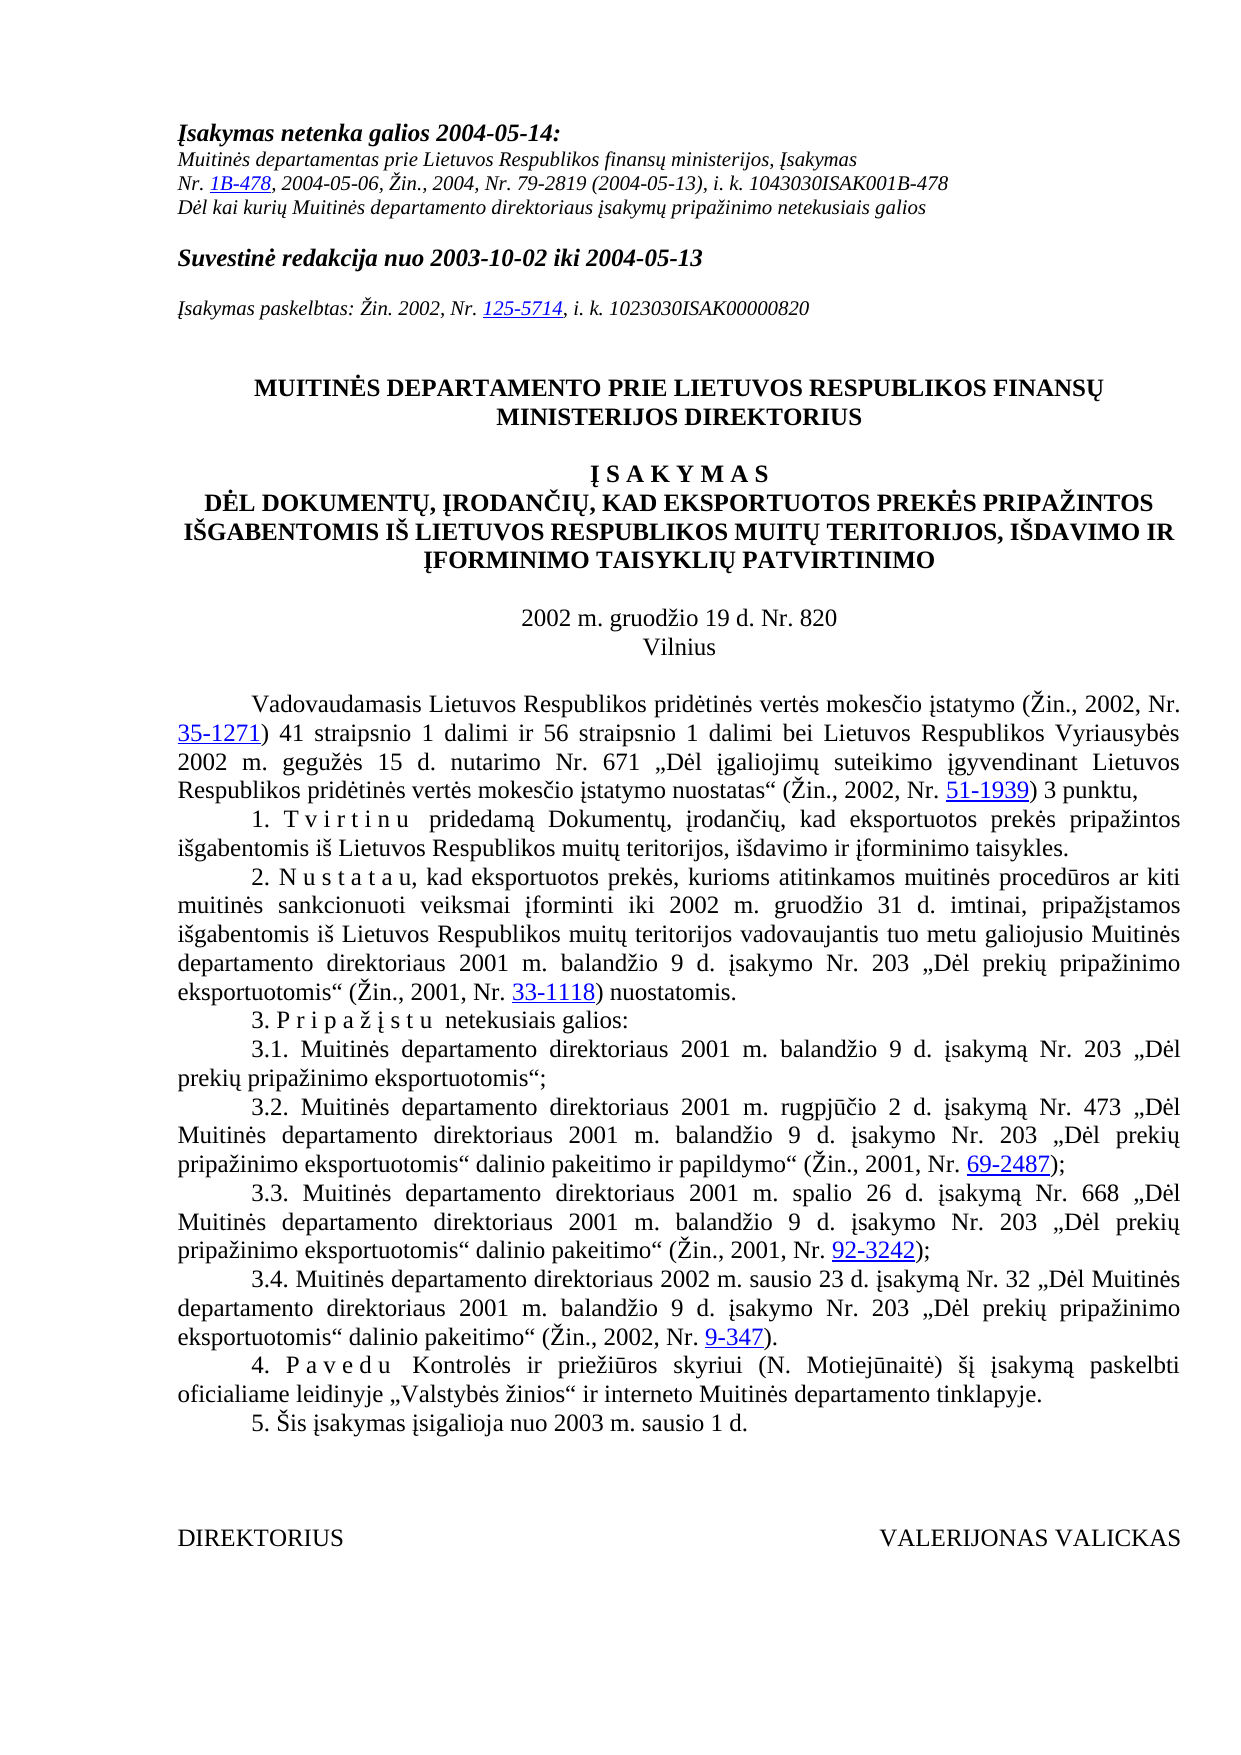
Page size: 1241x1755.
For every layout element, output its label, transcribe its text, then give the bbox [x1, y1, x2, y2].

text 3.1. Muitinės departamento direktoriaus 2001 m. balandžio 9 d. įsakymą Nr. 203 „Dėl prekių pripažinimo eksportuotomis“; [177, 1034, 1181, 1092]
text 4. Pavedu Kontrolės ir priežiūros skyriui (N. Motiejūnaitė) šį įsakymą paskelbti oficialiame leidinyje „Valstybės žinios“ ir interneto Muitinės departamento tinklapyje. [177, 1350, 1181, 1408]
text MUITINĖS DEPARTAMENTO PRIE LIETUVOS RESPUBLIKOS FINANSŲ MINISTERIJOS DIREKTORIUS [177, 373, 1181, 430]
text Įsakymas netenka galios 2004-05-14: [177, 118, 1181, 147]
text Įsakymas paskelbtas: Žin. 2002, Nr. 125-5714, i. k. 1023030ISAK00000820 [177, 296, 1181, 320]
text Nr. 1B-478, 2004-05-06, Žin., 2004, Nr. 79-2819 (2004-05-13), i. k. 1043030ISAK001B-478 [177, 171, 1181, 195]
text 2002 m. gruodžio 19 d. Nr. 820 [177, 603, 1181, 632]
text Į S A K Y M A S [177, 459, 1181, 488]
text 3.2. Muitinės departamento direktoriaus 2001 m. rugpjūčio 2 d. įsakymą Nr. 473 „Dėl Muitinės departamento direktoriaus 2001 m. balandžio 9 d. įsakymo Nr. 203 „Dėl prekių pripažinimo eksportuotomis“ dalinio pakeitimo ir papildymo“ (Žin., 2001, Nr. 69-2487); [177, 1092, 1181, 1178]
text 5. Šis įsakymas įsigalioja nuo 2003 m. sausio 1 d. [177, 1408, 1181, 1437]
text Suvestinė redakcija nuo 2003-10-02 iki 2004-05-13 [177, 243, 1181, 272]
text Muitinės departamentas prie Lietuvos Respublikos finansų ministerijos, Įsakymas [177, 147, 1181, 171]
text 1. Tvirtinu pridedamą Dokumentų, įrodančių, kad eksportuotos prekės pripažintos išgabentomis iš Lietuvos Respublikos muitų teritorijos, išdavimo ir įforminimo taisykles. [177, 804, 1181, 862]
text 3. Pripažįstu netekusiais galios: [177, 1005, 1181, 1034]
text 3.3. Muitinės departamento direktoriaus 2001 m. spalio 26 d. įsakymą Nr. 668 „Dėl Muitinės departamento direktoriaus 2001 m. balandžio 9 d. įsakymo Nr. 203 „Dėl prekių pripažinimo eksportuotomis“ dalinio pakeitimo“ (Žin., 2001, Nr. 92-3242); [177, 1178, 1181, 1264]
text DĖL DOKUMENTŲ, ĮRODANČIŲ, KAD EKSPORTUOTOS PREKĖS PRIPAŽINTOS IŠGABENTOMIS IŠ LIETUVOS RESPUBLIKOS MUITŲ TERITORIJOS, IŠDAVIMO IR ĮFORMINIMO TAISYKLIŲ PATVIRTINIMO [177, 488, 1181, 574]
text 3.4. Muitinės departamento direktoriaus 2002 m. sausio 23 d. įsakymą Nr. 32 „Dėl Muitinės departamento direktoriaus 2001 m. balandžio 9 d. įsakymo Nr. 203 „Dėl prekių pripažinimo eksportuotomis“ dalinio pakeitimo“ (Žin., 2002, Nr. 9-347). [177, 1264, 1181, 1350]
text 2. Nustatau, kad eksportuotos prekės, kurioms atitinkamos muitinės procedūros ar kiti muitinės sankcionuoti veiksmai įforminti iki 2002 m. gruodžio 31 d. imtinai, pripažįstamos išgabentomis iš Lietuvos Respublikos muitų teritorijos vadovaujantis tuo metu galiojusio Muitinės departamento direktoriaus 2001 m. balandžio 9 d. įsakymo Nr. 203 „Dėl prekių pripažinimo eksportuotomis“ (Žin., 2001, Nr. 33-1118) nuostatomis. [177, 862, 1181, 1005]
text Vadovaudamasis Lietuvos Respublikos pridėtinės vertės mokesčio įstatymo (Žin., 2002, Nr. 35-1271) 41 straipsnio 1 dalimi ir 56 straipsnio 1 dalimi bei Lietuvos Respublikos Vyriausybės 2002 m. gegužės 15 d. nutarimo Nr. 671 „Dėl įgaliojimų suteikimo įgyvendinant Lietuvos Respublikos pridėtinės vertės mokesčio įstatymo nuostatas“ (Žin., 2002, Nr. 51-1939) 3 punktu, [177, 689, 1181, 804]
text Vilnius [177, 632, 1181, 660]
text Dėl kai kurių Muitinės departamento direktoriaus įsakymų pripažinimo netekusiais galios [177, 195, 1181, 219]
text DIREKTORIUS VALERIJONAS VALICKAS [177, 1523, 1181, 1552]
